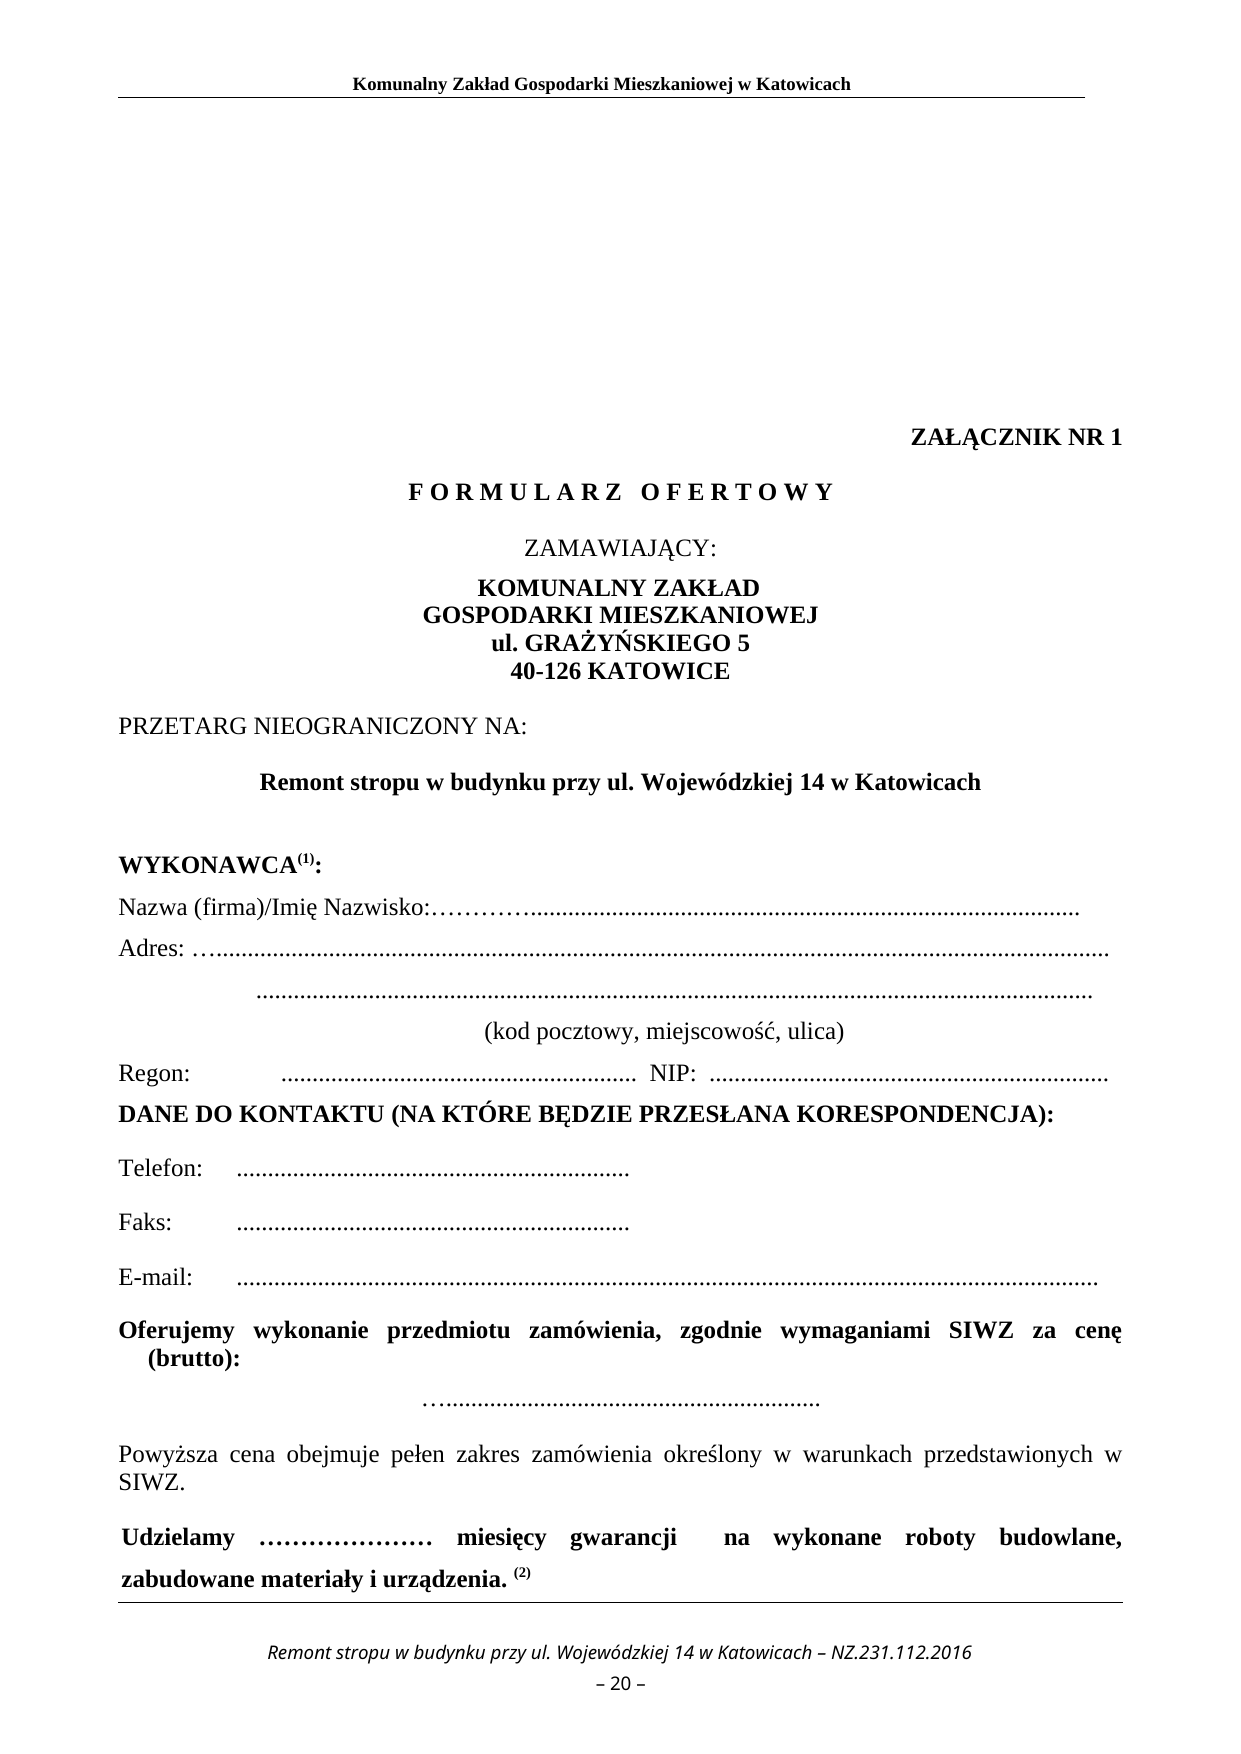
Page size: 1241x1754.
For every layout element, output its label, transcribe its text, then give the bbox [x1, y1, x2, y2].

text KOMUNALNY ZAKŁAD [118, 574, 1119, 602]
list GOSPODARKI MIESZKANIOWEJ ul. GRAŻYŃSKIEGO 5 [118, 602, 1123, 657]
text …............................................................ [118, 1384, 1123, 1412]
text ZAŁĄCZNIK NR 1 [118, 423, 1123, 451]
text WYKONAWCA(1): [118, 851, 1123, 879]
text Telefon: ............................................................... [118, 1154, 1123, 1182]
text Dane do kontaktu (na które będzie przesłana korespondencja): [118, 1100, 1123, 1128]
text Regon: ......................................................... NIP: ................................................................ [118, 1059, 1123, 1087]
text E-mail: .......................................................................................................................................... [118, 1263, 1123, 1290]
text Adres: …............................................................................................................................................... [118, 934, 1123, 962]
text Powyższa cena obejmuje pełen zakres zamówienia określony w warunkach przedstawionych w SIWZ. [118, 1440, 1123, 1495]
list 40-126 KATOWICE [118, 657, 1123, 685]
text Faks: ............................................................... [118, 1208, 1123, 1236]
text ...................................................................................................................................... [118, 976, 1123, 1003]
text (kod pocztowy, miejscowość, ulica) [118, 1017, 1123, 1045]
text Remont stropu w budynku przy ul. Wojewódzkiej 14 w Katowicach [118, 768, 1123, 796]
text ZAMAWIAJĄCY: [118, 534, 1123, 561]
text FORMULARZ OFERTOWY [118, 478, 1123, 506]
text Nazwa (firma)/Imię Nazwisko:…………........................................................................................ [118, 893, 1123, 920]
subtitle Udzielamy ………………… miesięcy gwarancji na wykonane roboty budowlane, zabudowane materiały i urządzenia. (2) [121, 1523, 1123, 1592]
subtitle Oferujemy wykonanie przedmiotu zamówienia, zgodnie wymaganiami SIWZ za cenę (brutto): [118, 1317, 1123, 1372]
text przetarg nieograniczony na: [118, 712, 1123, 740]
